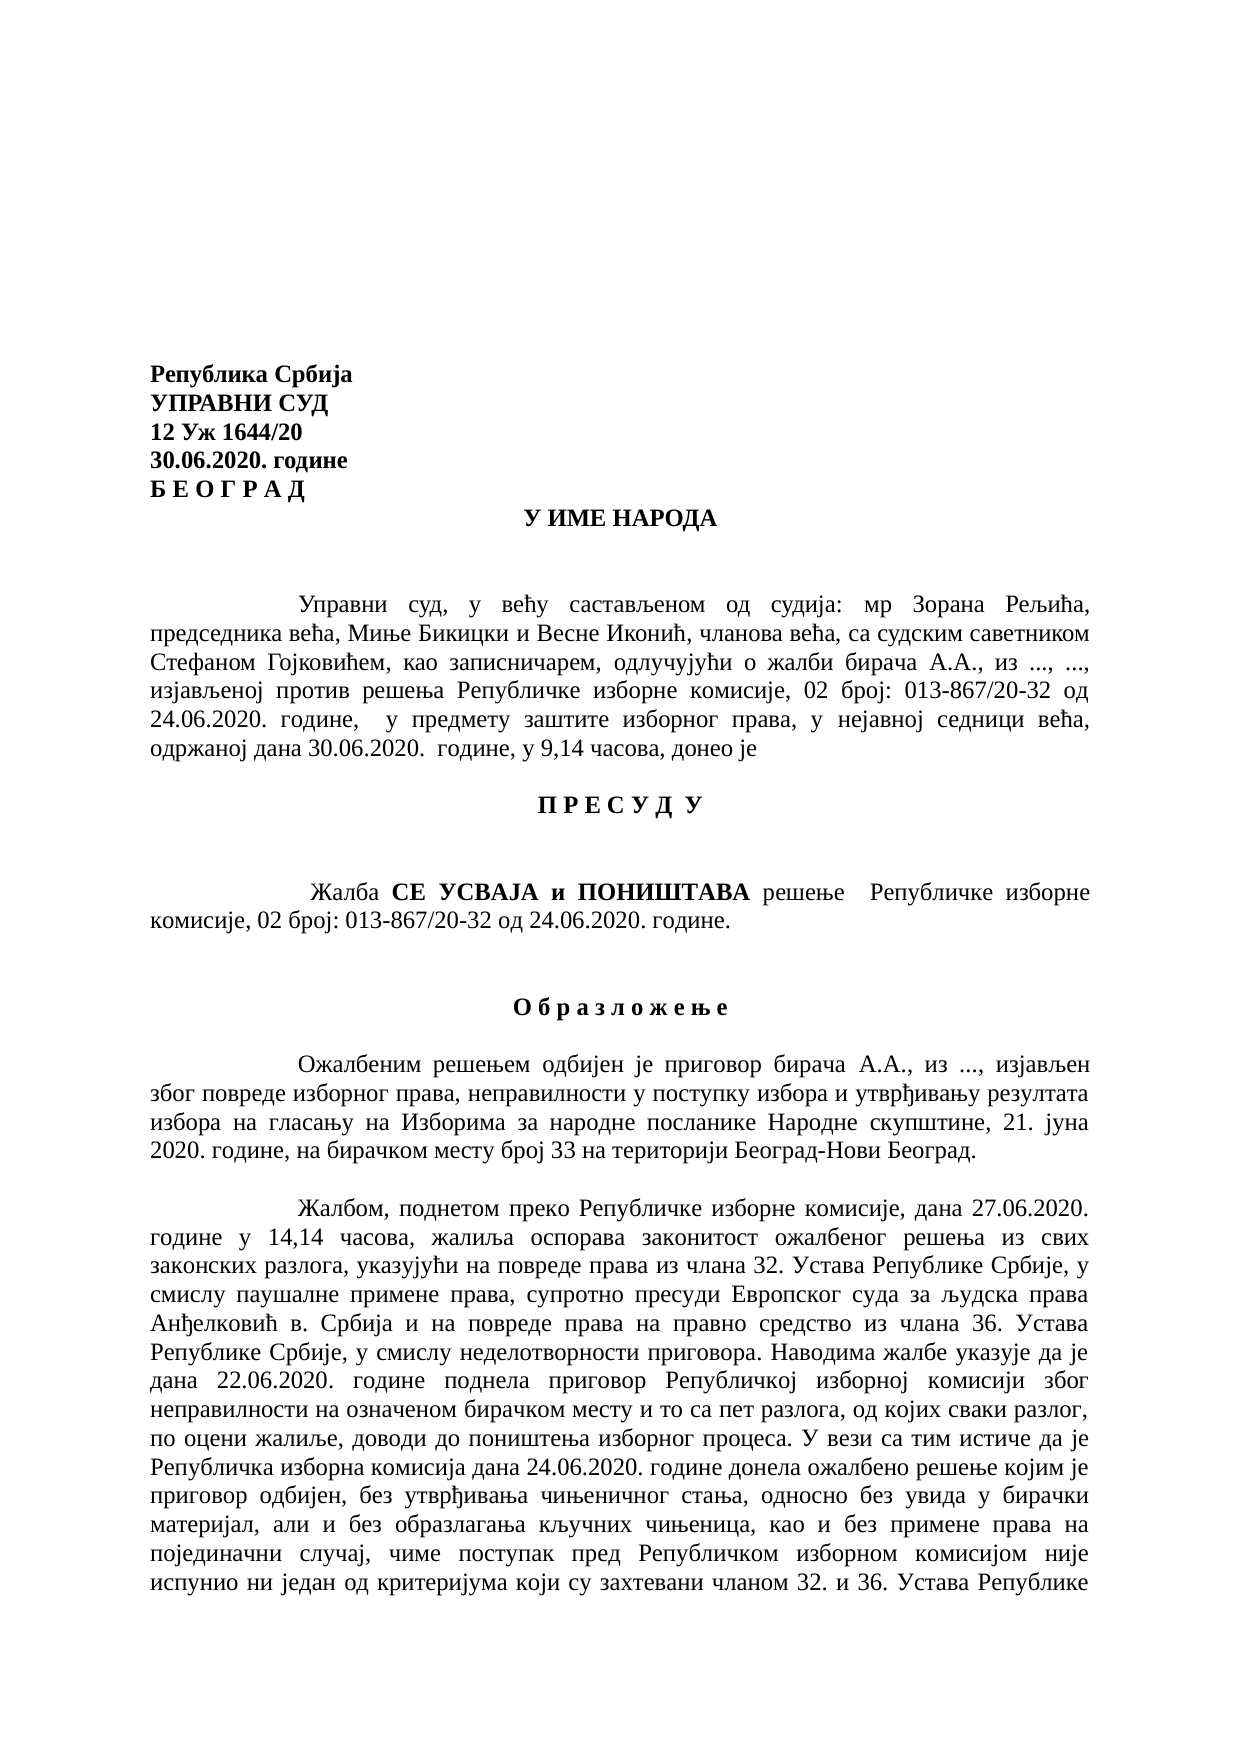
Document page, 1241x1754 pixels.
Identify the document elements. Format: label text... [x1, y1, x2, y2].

text Жалбом, поднетом преко Републичке изборне комисије, дана 27.06.2020. године у 14,14 часова, жалиља оспорава законитост ожалбеног решења из свих законских разлога, указујући на повреде права из члана 32. Устава Републике Србије, у смислу паушалне примене права, супротно пресуди Европског суда за људска права Анђелковић в. Србија и на повреде права на правно средство из члана 36. Устава Републике Србије, у смислу неделотворности приговора. Наводима жалбе указује да је дана 22.06.2020. године поднела приговор Републичкоj изборној комисији због неправилности на означеном бирачком месту и то са пет разлога, од којих сваки разлог, по оцени жалиље, доводи до поништења изборног процеса. У вези са тим истиче да је Републичка изборна комисија дана 24.06.2020. године донела ожалбено решење којим је приговор одбијен, без утврђивања чињеничног стања, односно без увида у бирачки материјал, али и без образлагања кључних чињеница, као и без примене права на појединачни случај, чиме поступак пред Републичком изборном комисијом није испунио ни један од критеријума који су захтевани чланом 32. и 36. Устава Републике [150, 1193, 1090, 1595]
text Ожалбеним решењем одбијен је приговор бирача А.А., из ..., изјављен због повреде изборног права, неправилности у поступку избора и утврђивању резултата избора на гласању на Изборима за народне посланике Народне скупштине, 21. јуна 2020. године, на бирачком месту број 33 на територији Београд-Нови Београд. [150, 1049, 1090, 1164]
text О б р а з л о ж е њ е [150, 992, 1090, 1020]
text Република Србија [150, 148, 1090, 388]
text Управни суд, у већу састављеном од судија: мр Зорана Рељића, председника већа, Миње Бикицки и Весне Иконић, чланова већа, са судским саветником Стефаном Гојковићем, као записничарем, одлучујући о жалби бирача А.А., из ..., ..., изјављеној против решења Републичке изборне комисије, 02 број: 013-867/20-32 од 24.06.2020. године, у предмету заштите изборног права, у нејавној седници већа, одржаној дана 30.06.2020. године, у 9,14 часова, донео је [150, 589, 1090, 762]
text Б Е О Г Р А Д [150, 474, 1090, 503]
text П Р Е С У Д У [150, 790, 1090, 819]
text УПРАВНИ СУД [150, 388, 1090, 417]
text У ИМЕ НАРОДА [150, 503, 1090, 532]
text Жалба СЕ УСВАЈА и ПОНИШТАВА решење Републичке изборне комисије, 02 број: 013-867/20-32 од 24.06.2020. године. [150, 877, 1090, 934]
text 12 Уж 1644/20 [150, 417, 1090, 445]
text 30.06.2020. године [150, 445, 1090, 474]
